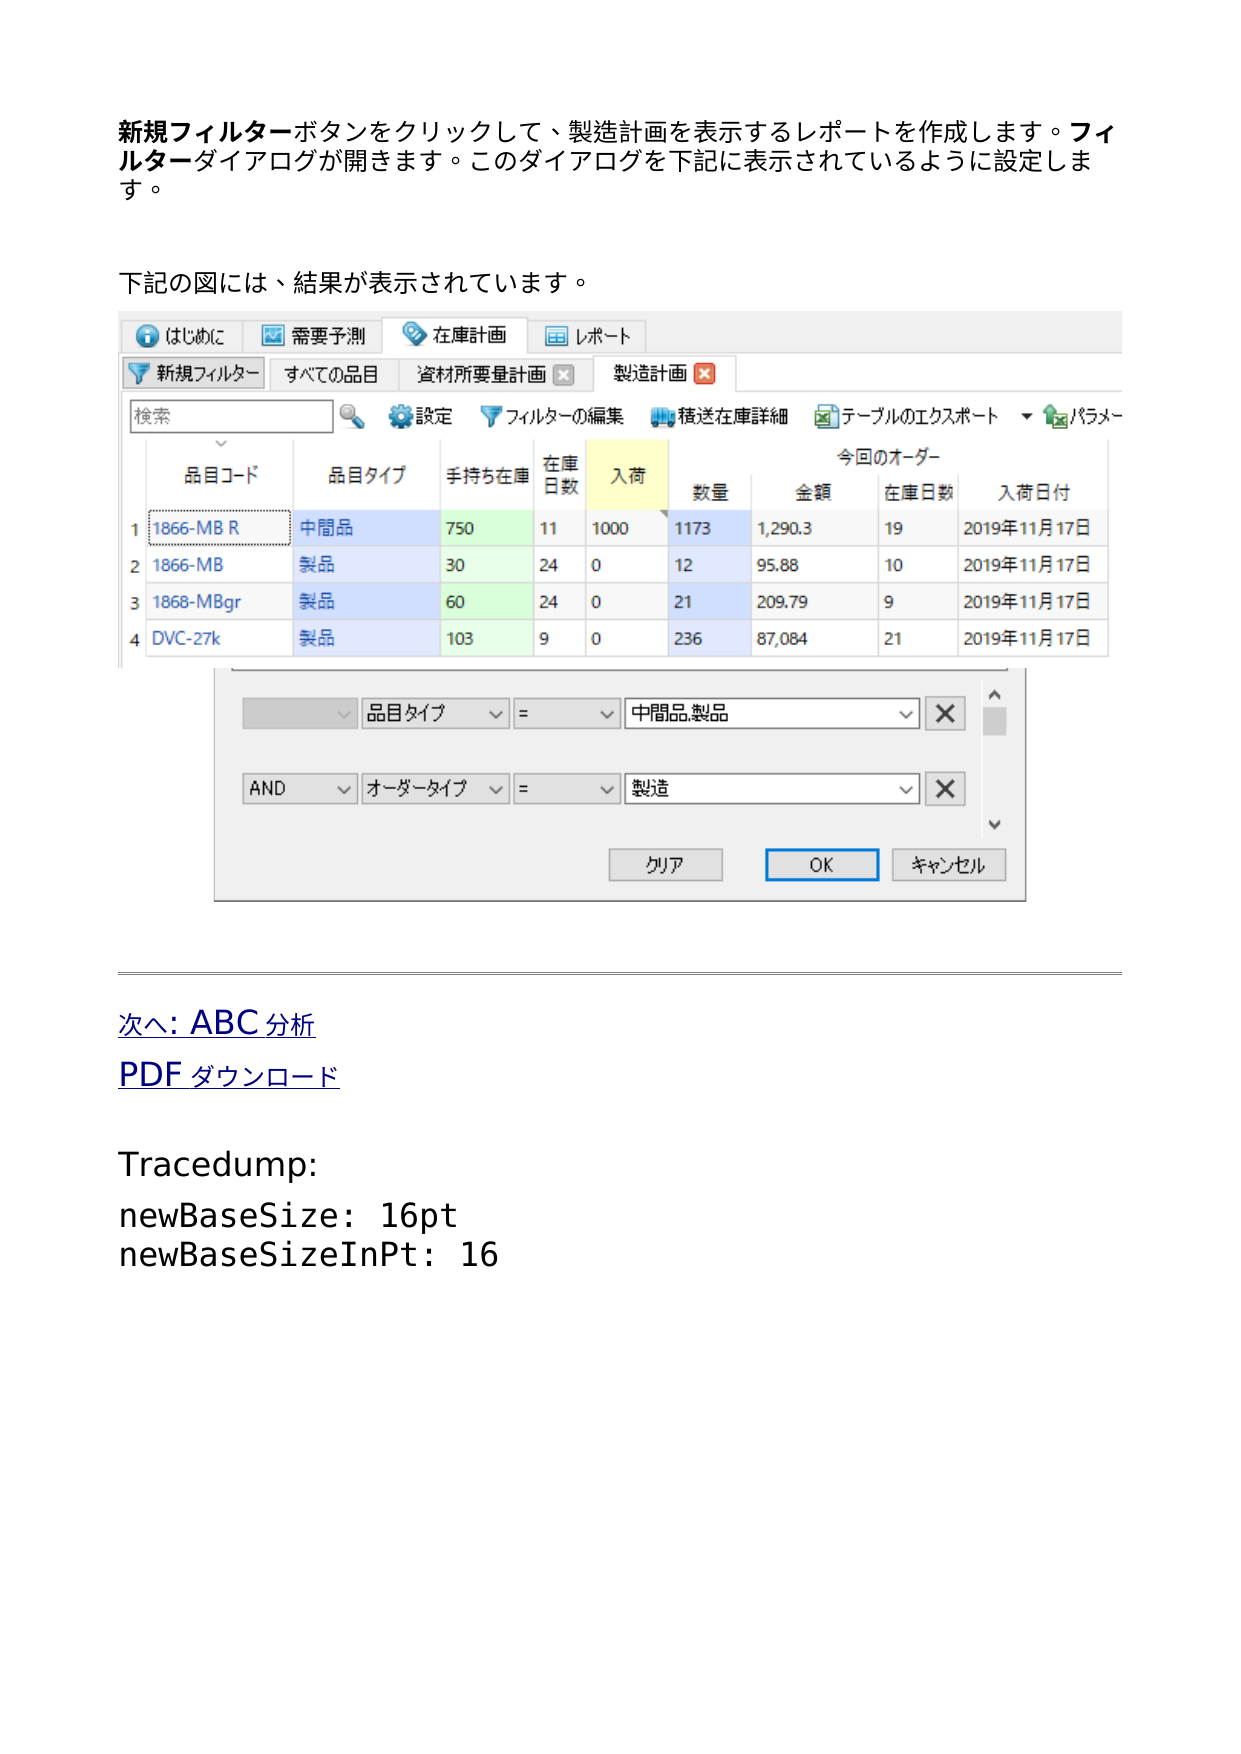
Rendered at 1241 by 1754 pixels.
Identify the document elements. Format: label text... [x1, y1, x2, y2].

text 下記の図には、結果が表示されています。 [118, 269, 1122, 299]
picture [118, 311, 1123, 902]
text PDFダウンロード [118, 1055, 1122, 1094]
text 次へ: ABC分析 [118, 1004, 1122, 1043]
text Tracedump: [118, 1106, 1122, 1184]
text 新規フィルターボタンをクリックして、製造計画を表示するレポートを作成します。フィルターダイアログが開きます。このダイアログを下記に表示されているように設定します。 [118, 118, 1122, 206]
text newBaseSize: 16pt newBaseSizeInPt: 16 [118, 1197, 1122, 1274]
